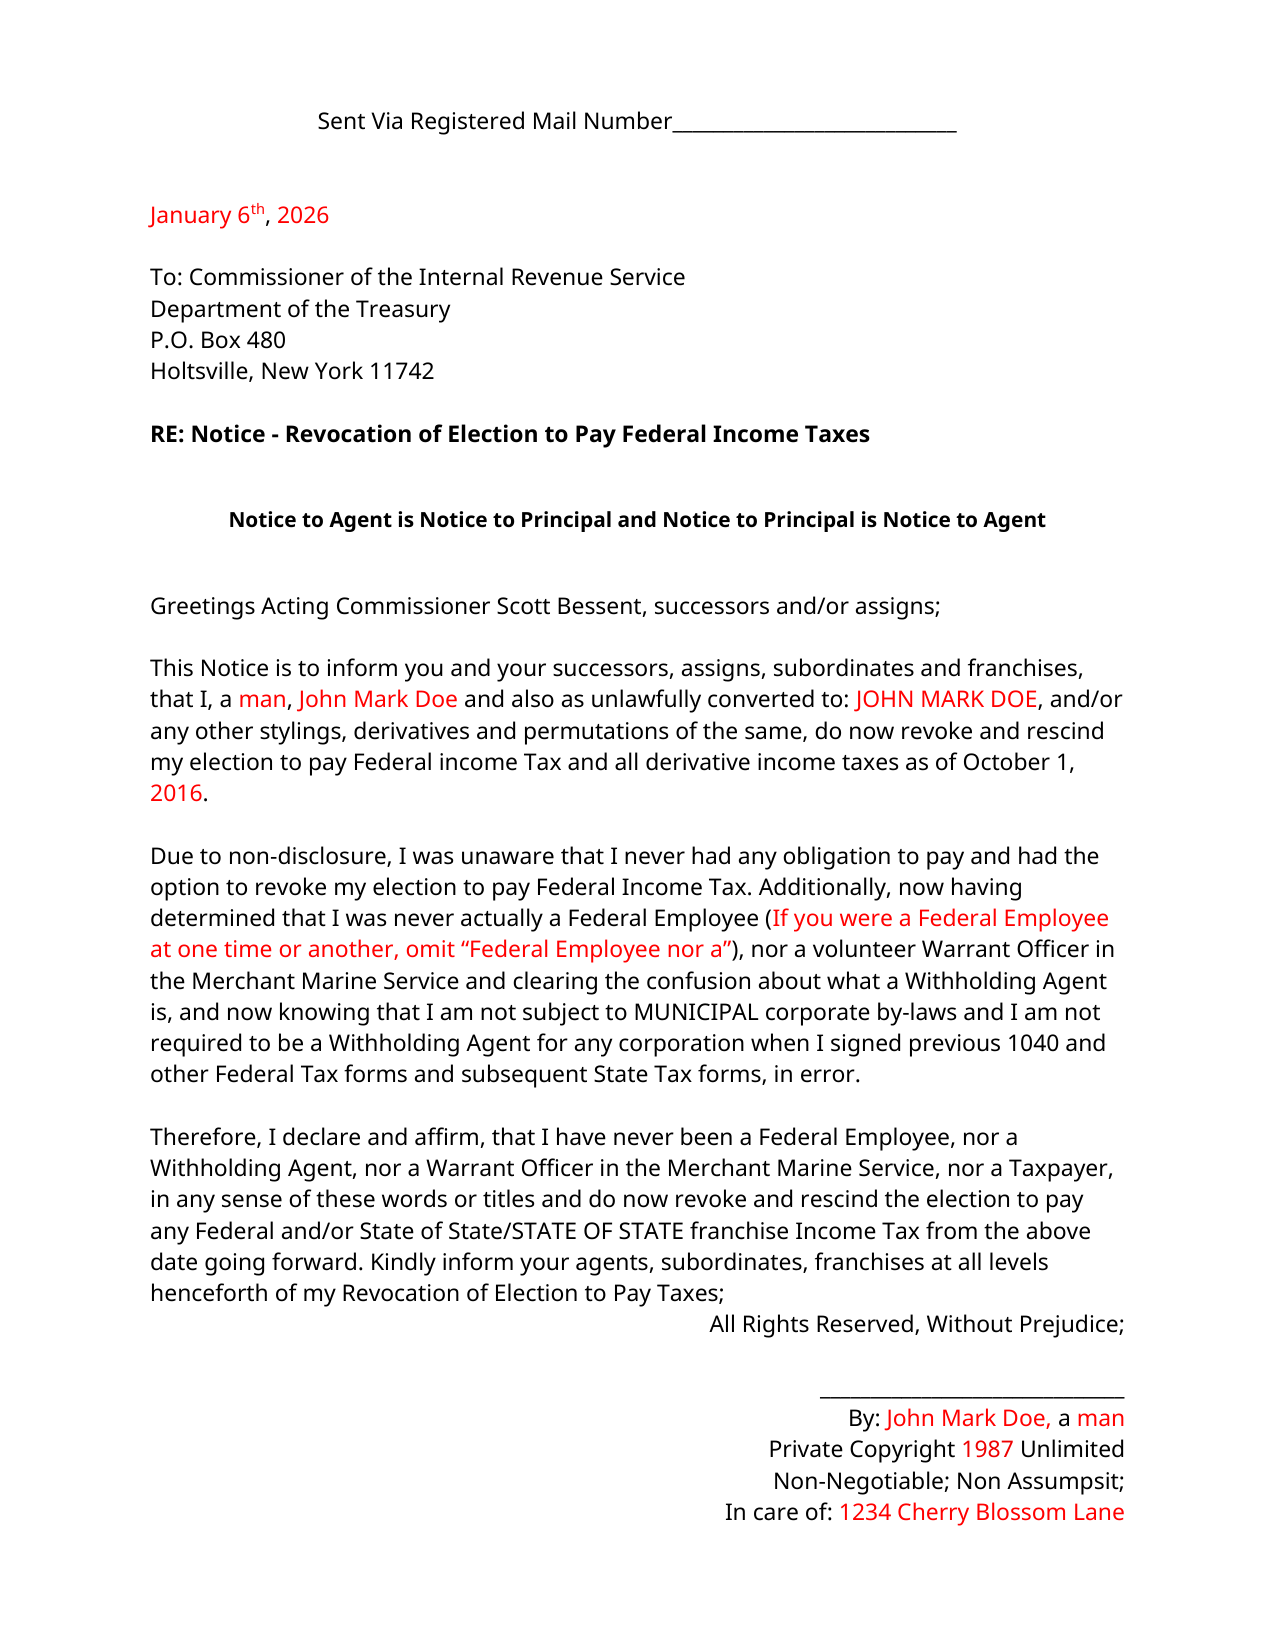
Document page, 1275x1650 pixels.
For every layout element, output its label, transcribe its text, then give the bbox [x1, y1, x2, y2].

text In care of: 1234 Cherry Blossom Lane [150, 1496, 1125, 1527]
text RE: Notice - Revocation of Election to Pay Federal Income Taxes [150, 417, 1125, 449]
text Notice to Agent is Notice to Principal and Notice to Principal is Notice to Agent [150, 505, 1125, 533]
text Due to non-disclosure, I was unaware that I never had any obligation to pay and had the option to revoke my election to pay Federal Income Tax. Additionally, now having determined that I was never actually a Federal Employee (If you were a Federal Employee at one time or another, omit “Federal Employee nor a”), nor a volunteer Warrant Officer in the Merchant Marine Service and clearing the confusion about what a Withholding Agent is, and now knowing that I am not subject to MUNICIPAL corporate by-laws and I am not required to be a Withholding Agent for any corporation when I signed previous 1040 and other Federal Tax forms and subsequent State Tax forms, in error. [150, 840, 1125, 1090]
text Private Copyright 1987 Unlimited [150, 1433, 1125, 1465]
text This Notice is to inform you and your successors, assigns, subordinates and franchises, that I, a man, John Mark Doe and also as unlawfully converted to: JOHN MARK DOE, and/or any other stylings, derivatives and permutations of the same, do now revoke and rescind my election to pay Federal income Tax and all derivative income taxes as of October 1, 2016. [150, 652, 1125, 808]
text Sent Via Registered Mail Number____________________________ [150, 105, 1125, 136]
text Greetings Acting Commissioner Scott Bessent, successors and/or assigns; [150, 590, 1125, 621]
text Therefore, I declare and affirm, that I have never been a Federal Employee, nor a Withholding Agent, nor a Warrant Officer in the Merchant Marine Service, nor a Taxpayer, in any sense of these words or titles and do now revoke and rescind the election to pay any Federal and/or State of State/STATE OF STATE franchise Income Tax from the above date going forward. Kindly inform your agents, subordinates, franchises at all levels henceforth of my Revocation of Election to Pay Taxes; [150, 1121, 1125, 1308]
text By: John Mark Doe, a man [150, 1402, 1125, 1433]
text Holtsville, New York 11742 [150, 355, 1125, 386]
text Non-Negotiable; Non Assumpsit; [150, 1465, 1125, 1496]
text January 6th, 2026 [150, 199, 1125, 230]
text by:______________________________ [150, 1371, 1125, 1402]
text All Rights Reserved, Without Prejudice; [150, 1308, 1125, 1340]
text P.O. Box 480 [150, 324, 1125, 355]
text Department of the Treasury [150, 292, 1125, 324]
text To: Commissioner of the Internal Revenue Service [150, 261, 1125, 292]
